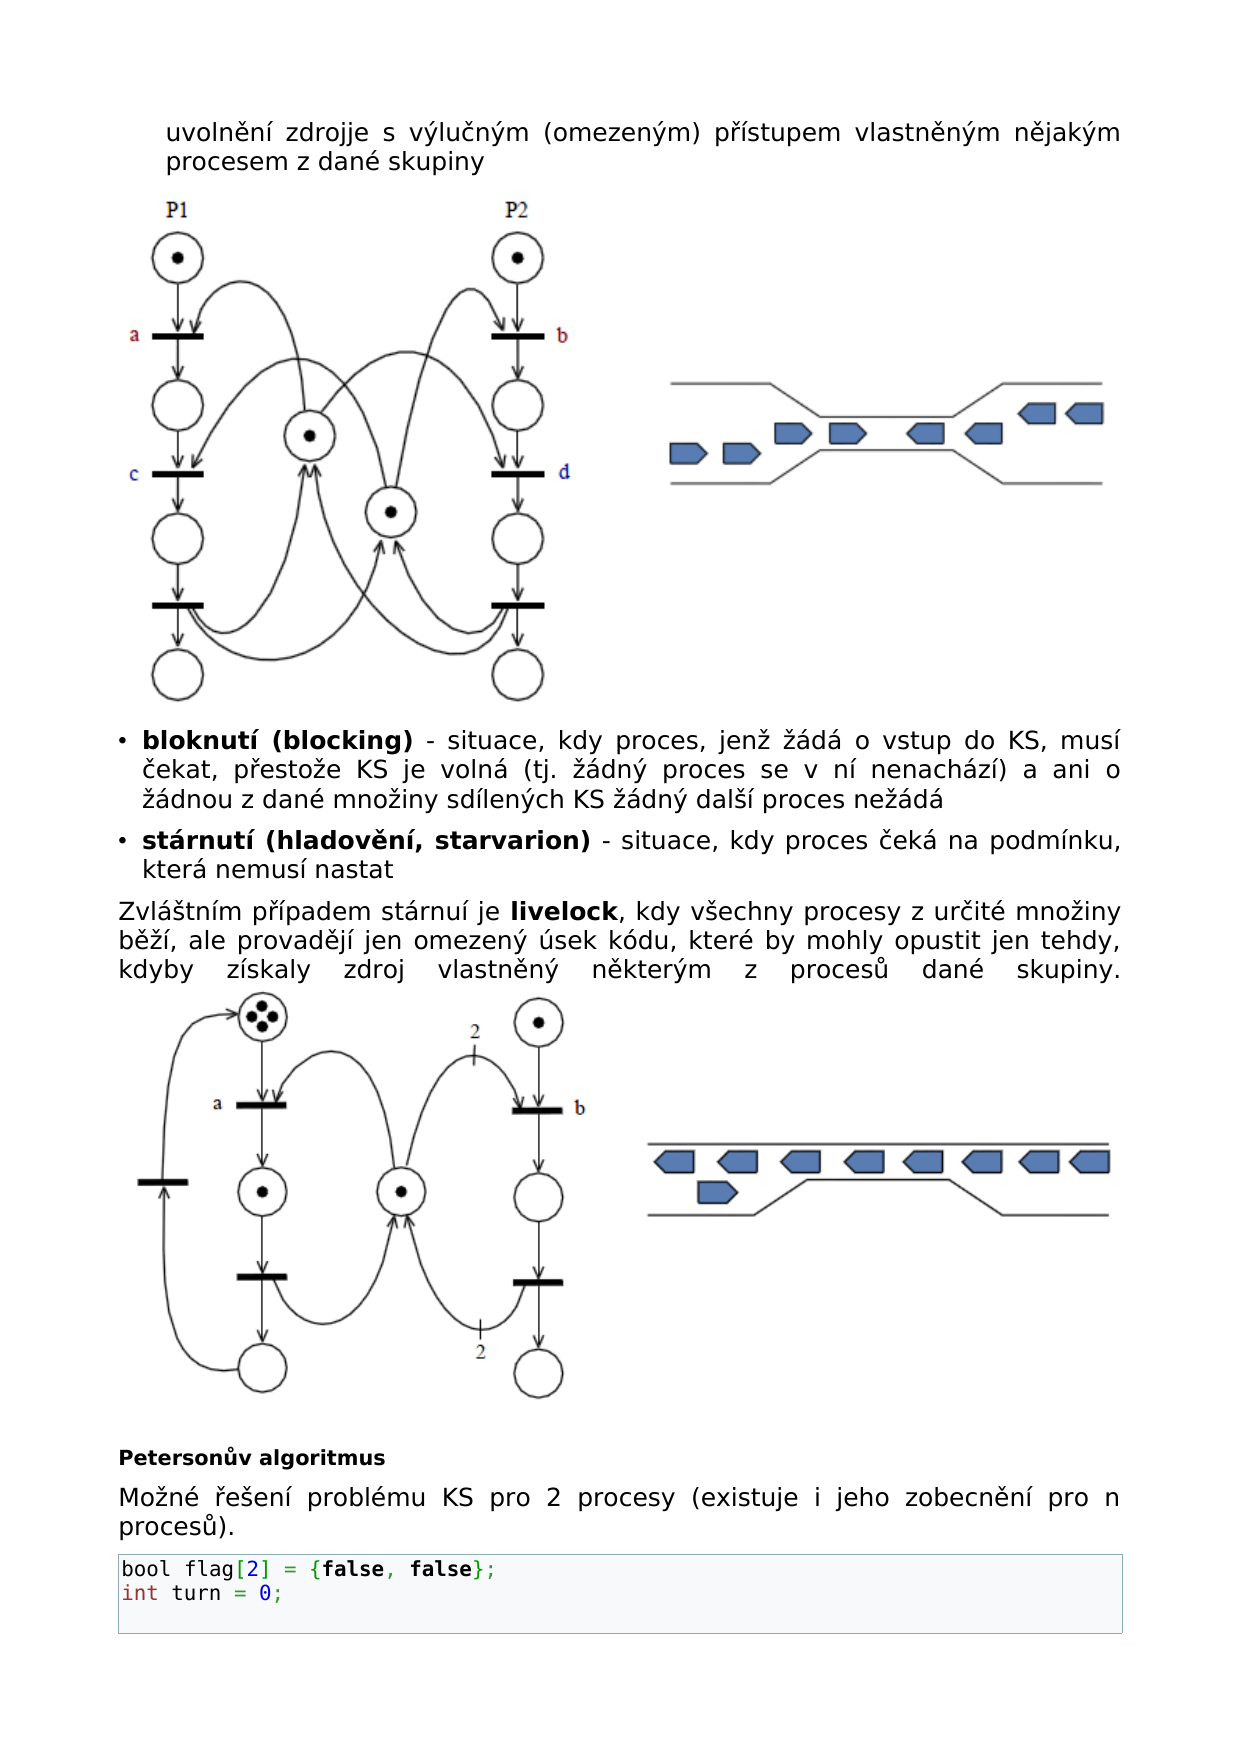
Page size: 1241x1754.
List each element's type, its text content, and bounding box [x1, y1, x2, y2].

list uvolnění zdrojje s výlučným (omezeným) přístupem vlastněným nějakým procesem z dané skupiny [142, 118, 1122, 176]
list bloknutí (blocking) - situace, kdy proces, jenž žádá o vstup do KS, musí čekat, přestože KS je volná (tj. žádný proces se v ní nenachází) a ani o žádnou z dané množiny sdílených KS žádný další proces nežádá [118, 726, 1122, 814]
picture [118, 188, 1117, 714]
subtitle Petersonův algoritmus [118, 1446, 1122, 1471]
text Možné řešení problému KS pro 2 procesy (existuje i jeho zobecnění pro n procesů). [118, 1483, 1122, 1541]
text Zvláštním případem stárnuí je livelock, kdy všechny procesy z určité množiny běží, ale provadějí jen omezený úsek kódu, které by mohly opustit jen tehdy, kdyby získaly zdroj vlastněný některým z procesů dané skupiny. [118, 897, 1122, 984]
picture [118, 984, 1123, 1409]
list stárnutí (hladovění, starvarion) - situace, kdy proces čeká na podmínku, která nemusí nastat [118, 826, 1122, 885]
text bool flag[2] = {false, false}; int turn = 0; [119, 1555, 1122, 1633]
